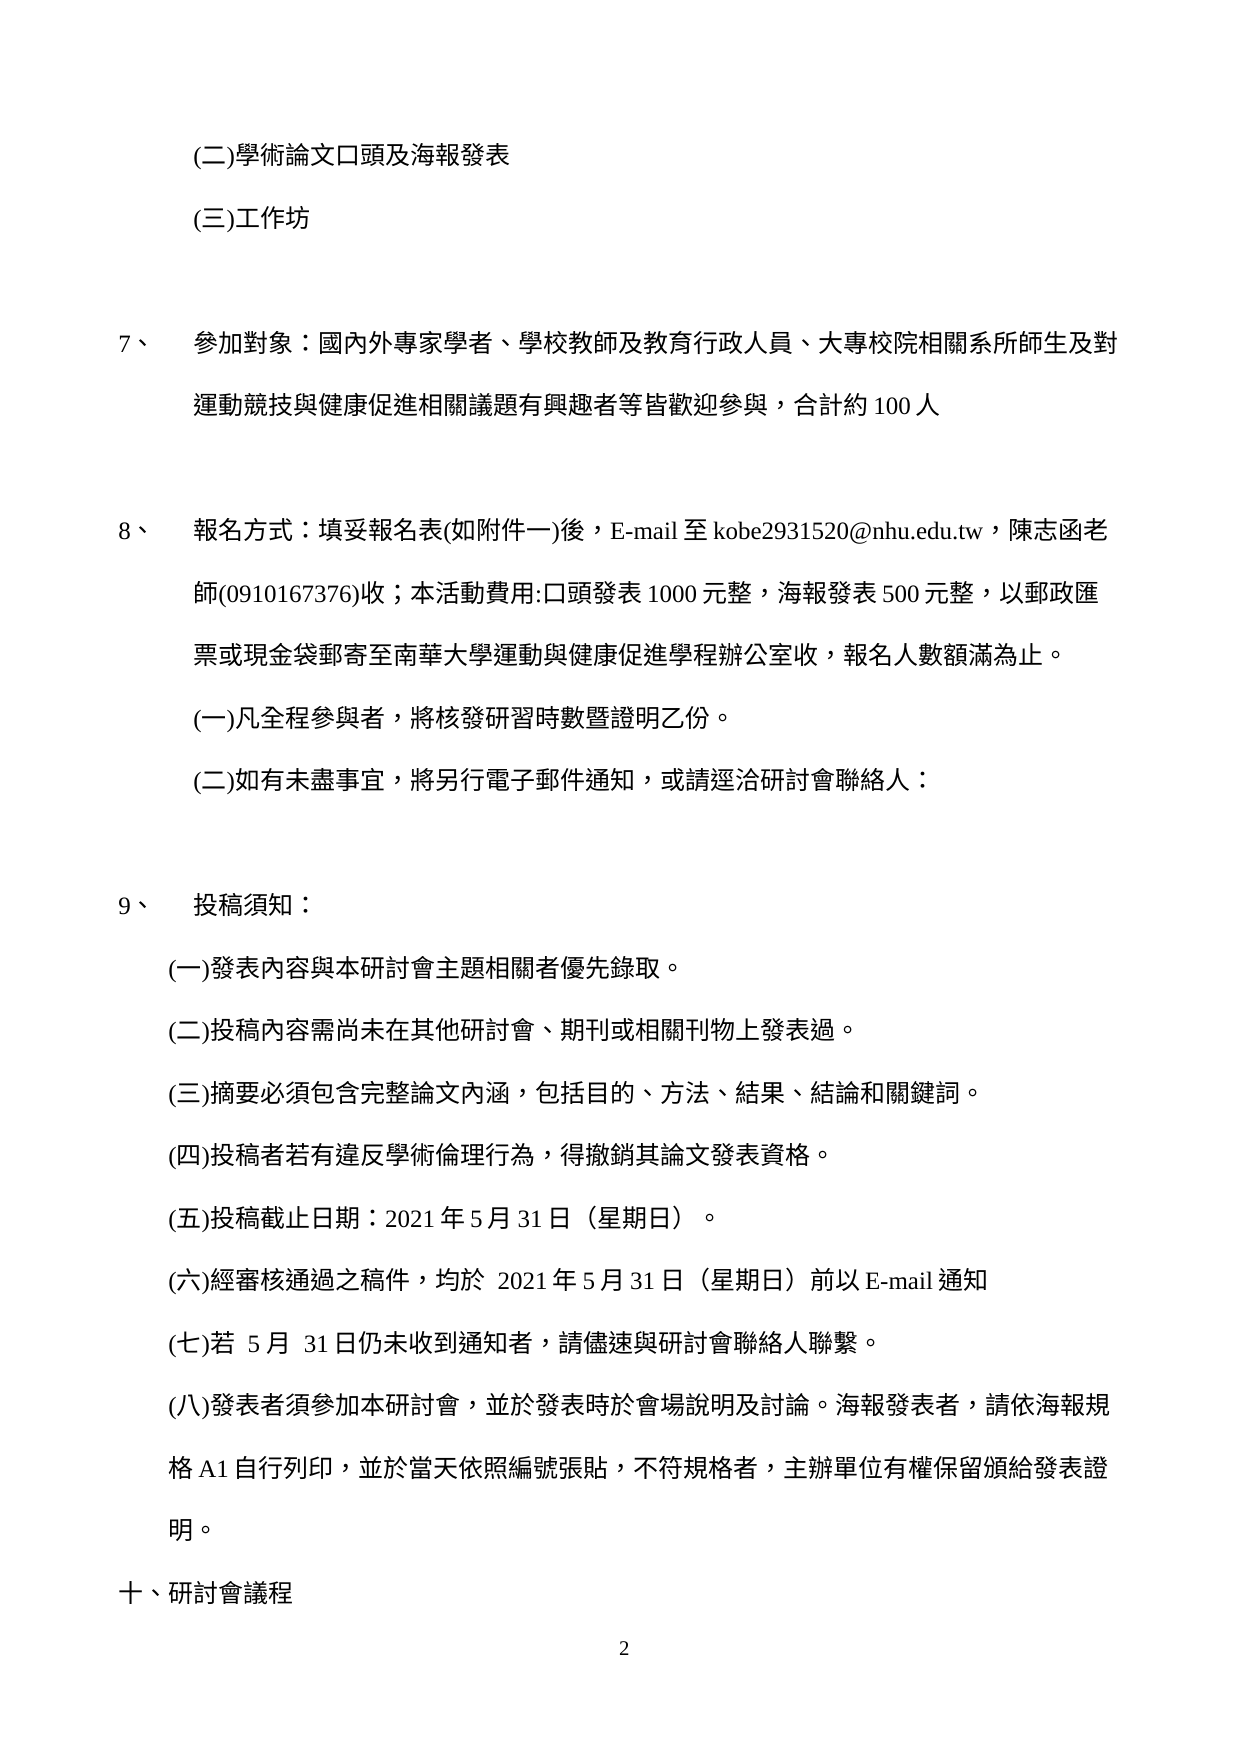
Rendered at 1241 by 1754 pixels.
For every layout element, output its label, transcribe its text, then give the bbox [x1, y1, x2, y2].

text 十、研討會議程 [118, 1550, 1122, 1612]
text (三)工作坊 [193, 175, 1122, 237]
list 報名方式：填妥報名表(如附件一)後，E-mail至kobe2931520@nhu.edu.tw，陳志函老師(0910167376)收；本活動費用:口頭發表1000元整，海報發表500元整，以郵政匯票或現金袋郵寄至南華大學運動與健康促進學程辦公室收，報名人數額滿為止。 [118, 487, 1122, 675]
text (七)若 5 月 31日仍未收到通知者，請儘速與研討會聯絡人聯繫。 [168, 1300, 1122, 1362]
text (一)發表內容與本研討會主題相關者優先錄取。 [168, 925, 1122, 987]
list 參加對象：國內外專家學者、學校教師及教育行政人員、大專校院相關系所師生及對運動競技與健康促進相關議題有興趣者等皆歡迎參與，合計約100人 [118, 300, 1122, 425]
text (三)摘要必須包含完整論文內涵，包括目的、方法、結果、結論和關鍵詞。 [168, 1050, 1122, 1112]
list 投稿須知： [118, 862, 1122, 925]
text (六)經審核通過之稿件，均於 2021年5月31日（星期日）前以E-mail通知 [168, 1237, 1122, 1300]
text (八)發表者須參加本研討會，並於發表時於會場說明及討論。海報發表者，請依海報規格A1自行列印，並於當天依照編號張貼，不符規格者，主辦單位有權保留頒給發表證明。 [168, 1362, 1122, 1550]
text (二)如有未盡事宜，將另行電子郵件通知，或請逕洽研討會聯絡人： [193, 737, 1122, 800]
text (一)凡全程參與者，將核發研習時數暨證明乙份。 [193, 675, 1122, 737]
text (二)投稿內容需尚未在其他研討會、期刊或相關刊物上發表過。 [168, 987, 1122, 1050]
text (四)投稿者若有違反學術倫理行為，得撤銷其論文發表資格。 [168, 1112, 1122, 1175]
text (五)投稿截止日期：2021年5月31日（星期日）。 [168, 1175, 1122, 1237]
text (二)學術論文口頭及海報發表 [193, 112, 1122, 175]
